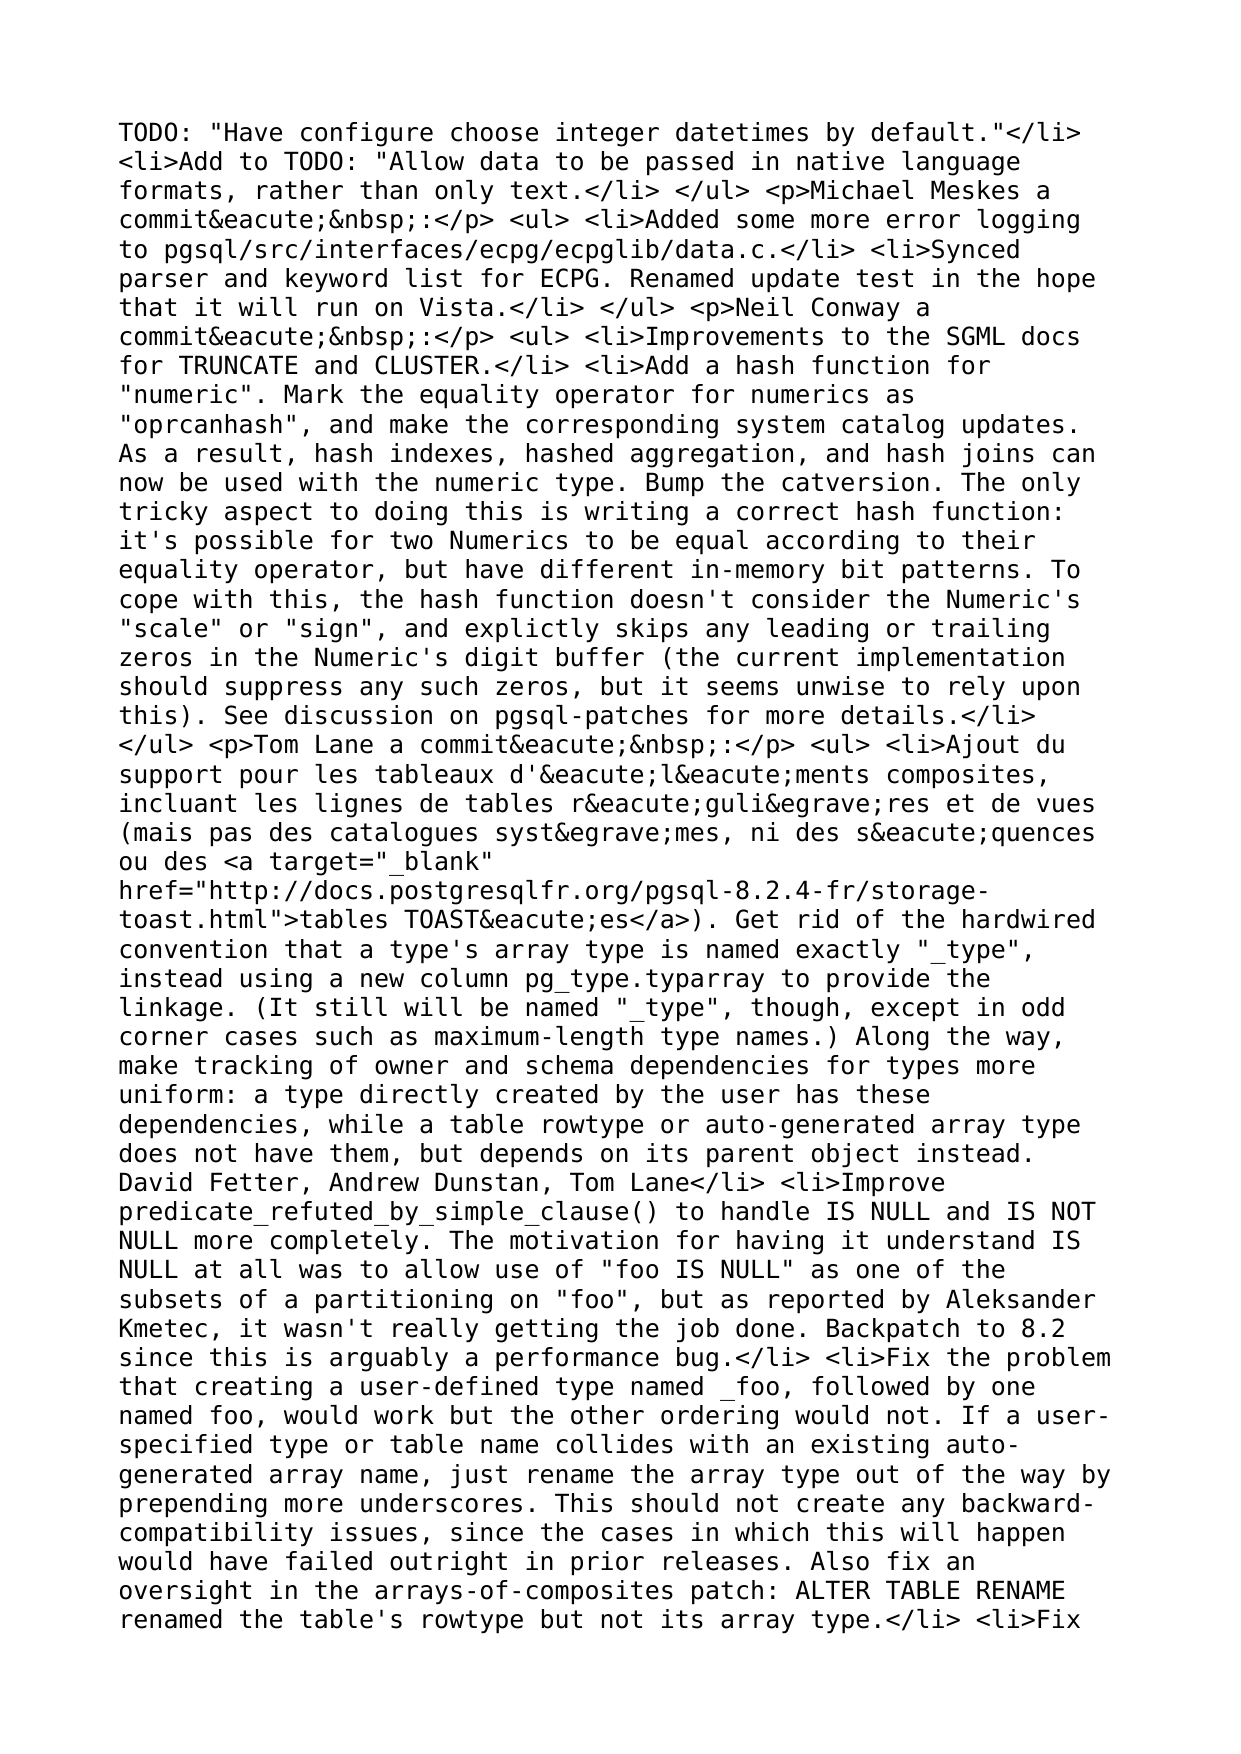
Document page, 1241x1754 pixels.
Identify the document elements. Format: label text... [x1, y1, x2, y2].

text TODO: "Have configure choose integer datetimes by default."</li> <li>Add to TODO: "Allow data to be passed in native language formats, rather than only text.</li> </ul> <p>Michael Meskes a commit&eacute;&nbsp;:</p> <ul> <li>Added some more error logging to pgsql/src/interfaces/ecpg/ecpglib/data.c.</li> <li>Synced parser and keyword list for ECPG. Renamed update test in the hope that it will run on Vista.</li> </ul> <p>Neil Conway a commit&eacute;&nbsp;:</p> <ul> <li>Improvements to the SGML docs for TRUNCATE and CLUSTER.</li> <li>Add a hash function for "numeric". Mark the equality operator for numerics as "oprcanhash", and make the corresponding system catalog updates. As a result, hash indexes, hashed aggregation, and hash joins can now be used with the numeric type. Bump the catversion. The only tricky aspect to doing this is writing a correct hash function: it's possible for two Numerics to be equal according to their equality operator, but have different in-memory bit patterns. To cope with this, the hash function doesn't consider the Numeric's "scale" or "sign", and explictly skips any leading or trailing zeros in the Numeric's digit buffer (the current implementation should suppress any such zeros, but it seems unwise to rely upon this). See discussion on pgsql-patches for more details.</li> </ul> <p>Tom Lane a commit&eacute;&nbsp;:</p> <ul> <li>Ajout du support pour les tableaux d'&eacute;l&eacute;ments composites, incluant les lignes de tables r&eacute;guli&egrave;res et de vues (mais pas des catalogues syst&egrave;mes, ni des s&eacute;quences ou des <a target="_blank" href="http://docs.postgresqlfr.org/pgsql-8.2.4-fr/storage-toast.html">tables TOAST&eacute;es</a>). Get rid of the hardwired convention that a type's array type is named exactly "_type", instead using a new column pg_type.typarray to provide the linkage. (It still will be named "_type", though, except in odd corner cases such as maximum-length type names.) Along the way, make tracking of owner and schema dependencies for types more uniform: a type directly created by the user has these dependencies, while a table rowtype or auto-generated array type does not have them, but depends on its parent object instead. David Fetter, Andrew Dunstan, Tom Lane</li> <li>Improve predicate_refuted_by_simple_clause() to handle IS NULL and IS NOT NULL more completely. The motivation for having it understand IS NULL at all was to allow use of "foo IS NULL" as one of the subsets of a partitioning on "foo", but as reported by Aleksander Kmetec, it wasn't really getting the job done. Backpatch to 8.2 since this is arguably a performance bug.</li> <li>Fix the problem that creating a user-defined type named _foo, followed by one named foo, would work but the other ordering would not. If a user-specified type or table name collides with an existing auto-generated array name, just rename the array type out of the way by prepending more underscores. This should not create any backward-compatibility issues, since the cases in which this will happen would have failed outright in prior releases. Also fix an oversight in the arrays-of-composites patch: ALTER TABLE RENAME renamed the table's rowtype but not its array type.</li> <li>Fix [118, 118, 1122, 1635]
